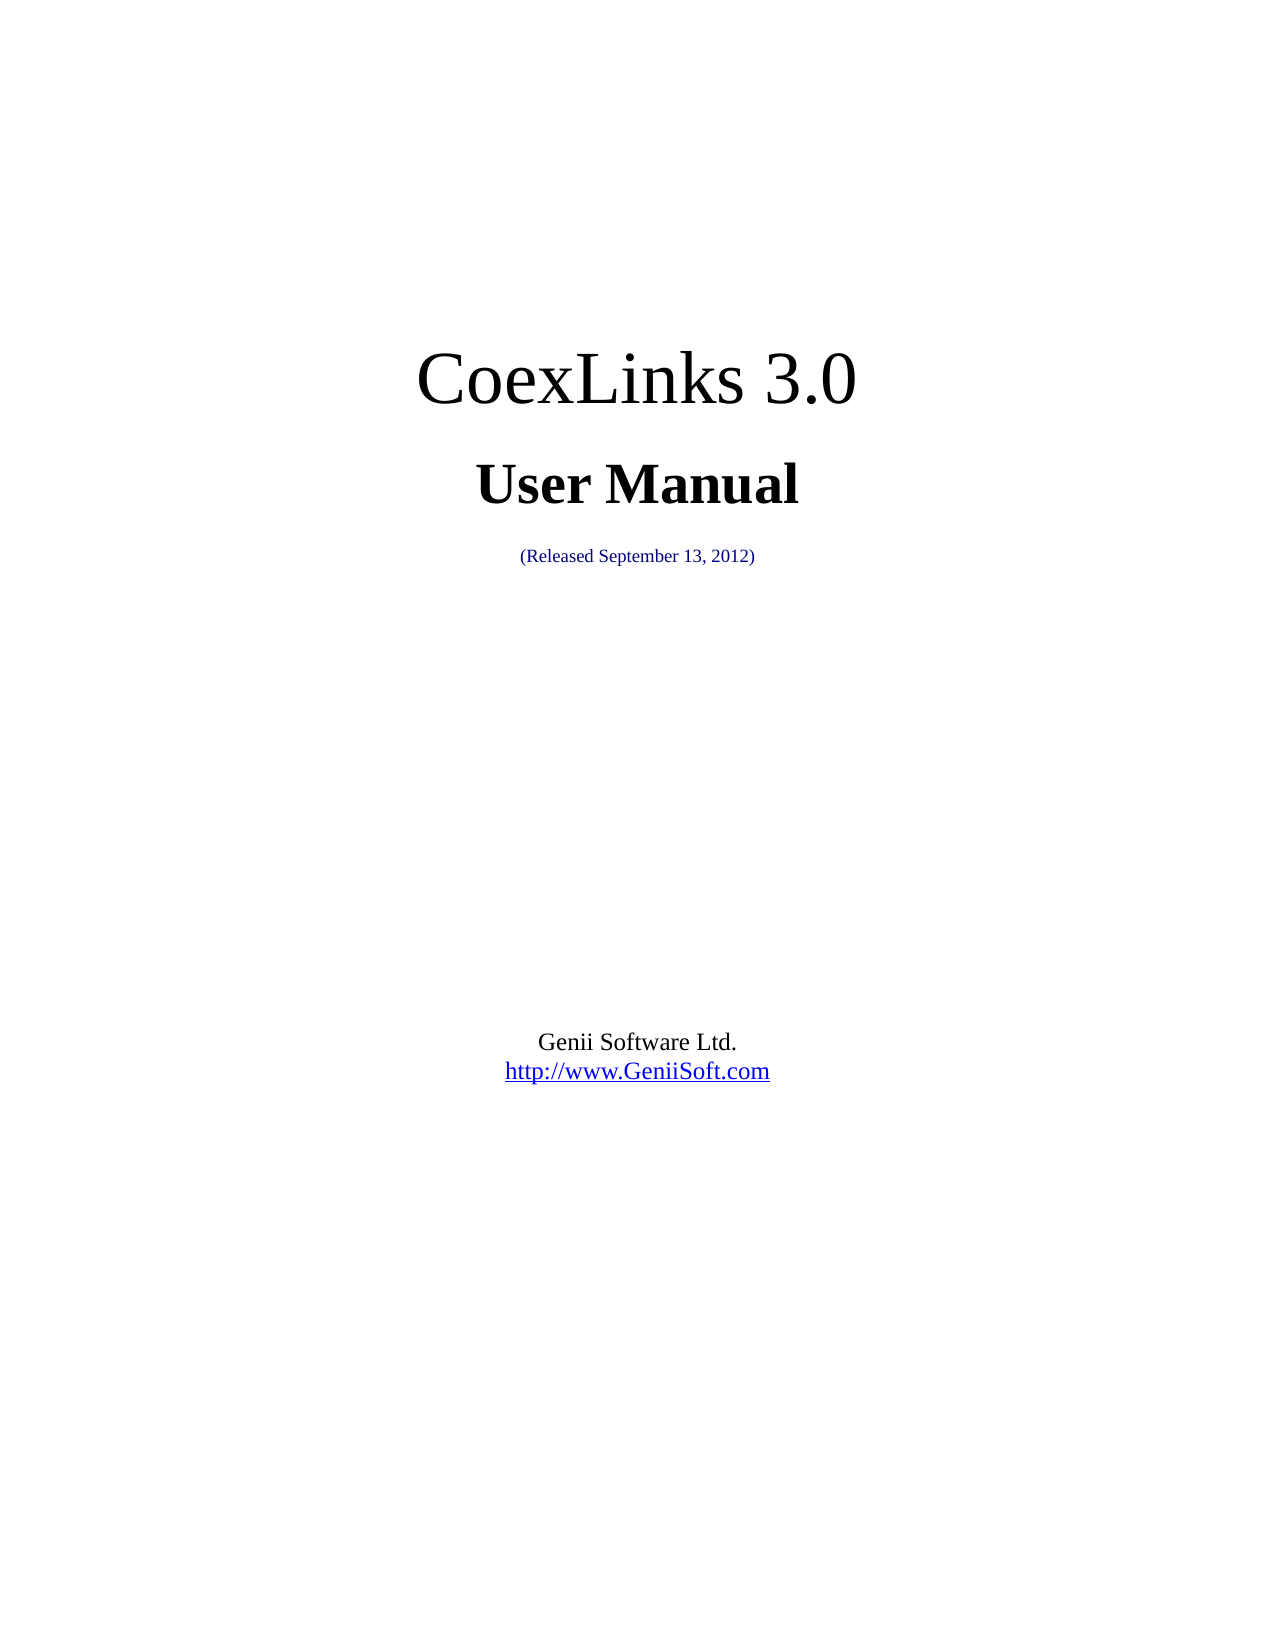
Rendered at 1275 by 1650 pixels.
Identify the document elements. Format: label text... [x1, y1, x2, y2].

text (Released September 13, 2012) [187, 545, 1087, 567]
text http://www.GeniiSoft.com [187, 1056, 1087, 1084]
subtitle User Manual [187, 449, 1087, 516]
text CoexLinks 3.0 [187, 334, 1087, 420]
text Genii Software Ltd. [187, 1027, 1087, 1056]
